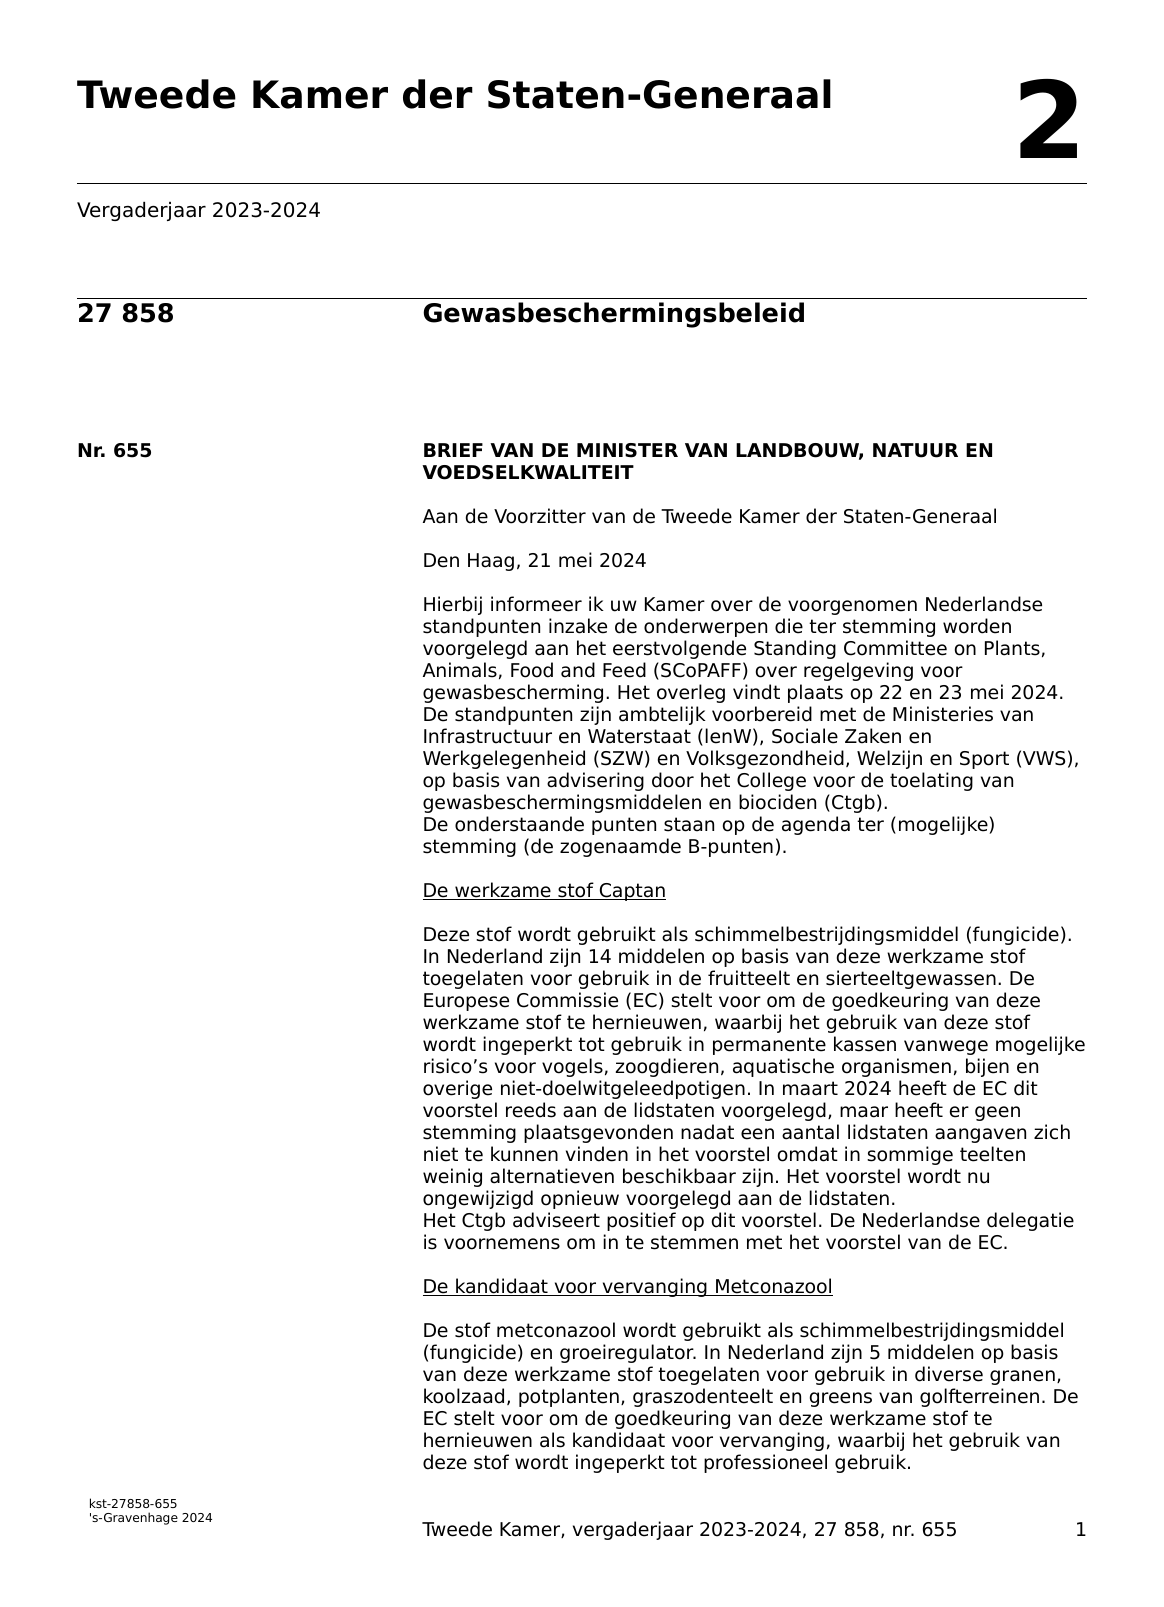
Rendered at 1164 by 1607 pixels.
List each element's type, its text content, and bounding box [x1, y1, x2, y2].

text 's-Gravenhage 2024 [88, 1511, 323, 1525]
table_header Tweede Kamer der Staten-Generaal [77, 59, 886, 183]
text Aan de Voorzitter van de Tweede Kamer der Staten-Generaal [422, 506, 1087, 528]
text Den Haag, 21 mei 2024 [422, 550, 1087, 572]
subtitle De werkzame stof Captan [422, 880, 1087, 902]
table_cell Vergaderjaar 2023-2024 [77, 184, 1087, 298]
text De stof metconazool wordt gebruikt als schimmelbestrijdingsmiddel (fungicide) en groeiregulator. In Nederland zijn 5 middelen op basis van deze werkzame stof toegelaten voor gebruik in diverse granen, koolzaad, potplanten, graszodenteelt en greens van golfterreinen. De EC stelt voor om de goedkeuring van deze werkzame stof te hernieuwen als kandidaat voor vervanging, waarbij het gebruik van deze stof wordt ingeperkt tot professioneel gebruik. [422, 1320, 1087, 1474]
text De onderstaande punten staan op de agenda ter (mogelijke) stemming (de zogenaamde B-punten). [422, 814, 1087, 858]
table_header 2 [886, 59, 1087, 183]
text Hierbij informeer ik uw Kamer over de voorgenomen Nederlandse standpunten inzake de onderwerpen die ter stemming worden voorgelegd aan het eerstvolgende Standing Committee on Plants, Animals, Food and Feed (SCoPAFF) over regelgeving voor gewasbescherming. Het overleg vindt plaats op 22 en 23 mei 2024. De standpunten zijn ambtelijk voorbereid met de Ministeries van Infrastructuur en Waterstaat (lenW), Sociale Zaken en Werkgelegenheid (SZW) en Volksgezondheid, Welzijn en Sport (VWS), op basis van advisering door het College voor de toelating van gewasbeschermingsmiddelen en biociden (Ctgb). [422, 594, 1087, 814]
subtitle 27 858 Gewasbeschermingsbeleid [77, 299, 1087, 329]
subtitle De kandidaat voor vervanging Metconazool [422, 1276, 1087, 1298]
text kst-27858-655 [88, 1497, 323, 1511]
text Deze stof wordt gebruikt als schimmelbestrijdingsmiddel (fungicide). In Nederland zijn 14 middelen op basis van deze werkzame stof toegelaten voor gebruik in de fruitteelt en sierteeltgewassen. De Europese Commissie (EC) stelt voor om de goedkeuring van deze werkzame stof te hernieuwen, waarbij het gebruik van deze stof wordt ingeperkt tot gebruik in permanente kassen vanwege mogelijke risico’s voor vogels, zoogdieren, aquatische organismen, bijen en overige niet-doelwitgeleedpotigen. In maart 2024 heeft de EC dit voorstel reeds aan de lidstaten voorgelegd, maar heeft er geen stemming plaatsgevonden nadat een aantal lidstaten aangaven zich niet te kunnen vinden in het voorstel omdat in sommige teelten weinig alternatieven beschikbaar zijn. Het voorstel wordt nu ongewijzigd opnieuw voorgelegd aan de lidstaten. [422, 924, 1087, 1210]
text Het Ctgb adviseert positief op dit voorstel. De Nederlandse delegatie is voornemens om in te stemmen met het voorstel van de EC. [422, 1210, 1087, 1254]
subtitle Nr. 655 BRIEF VAN DE MINISTER VAN LANDBOUW, NATUUR EN VOEDSELKWALITEIT [77, 440, 1087, 484]
